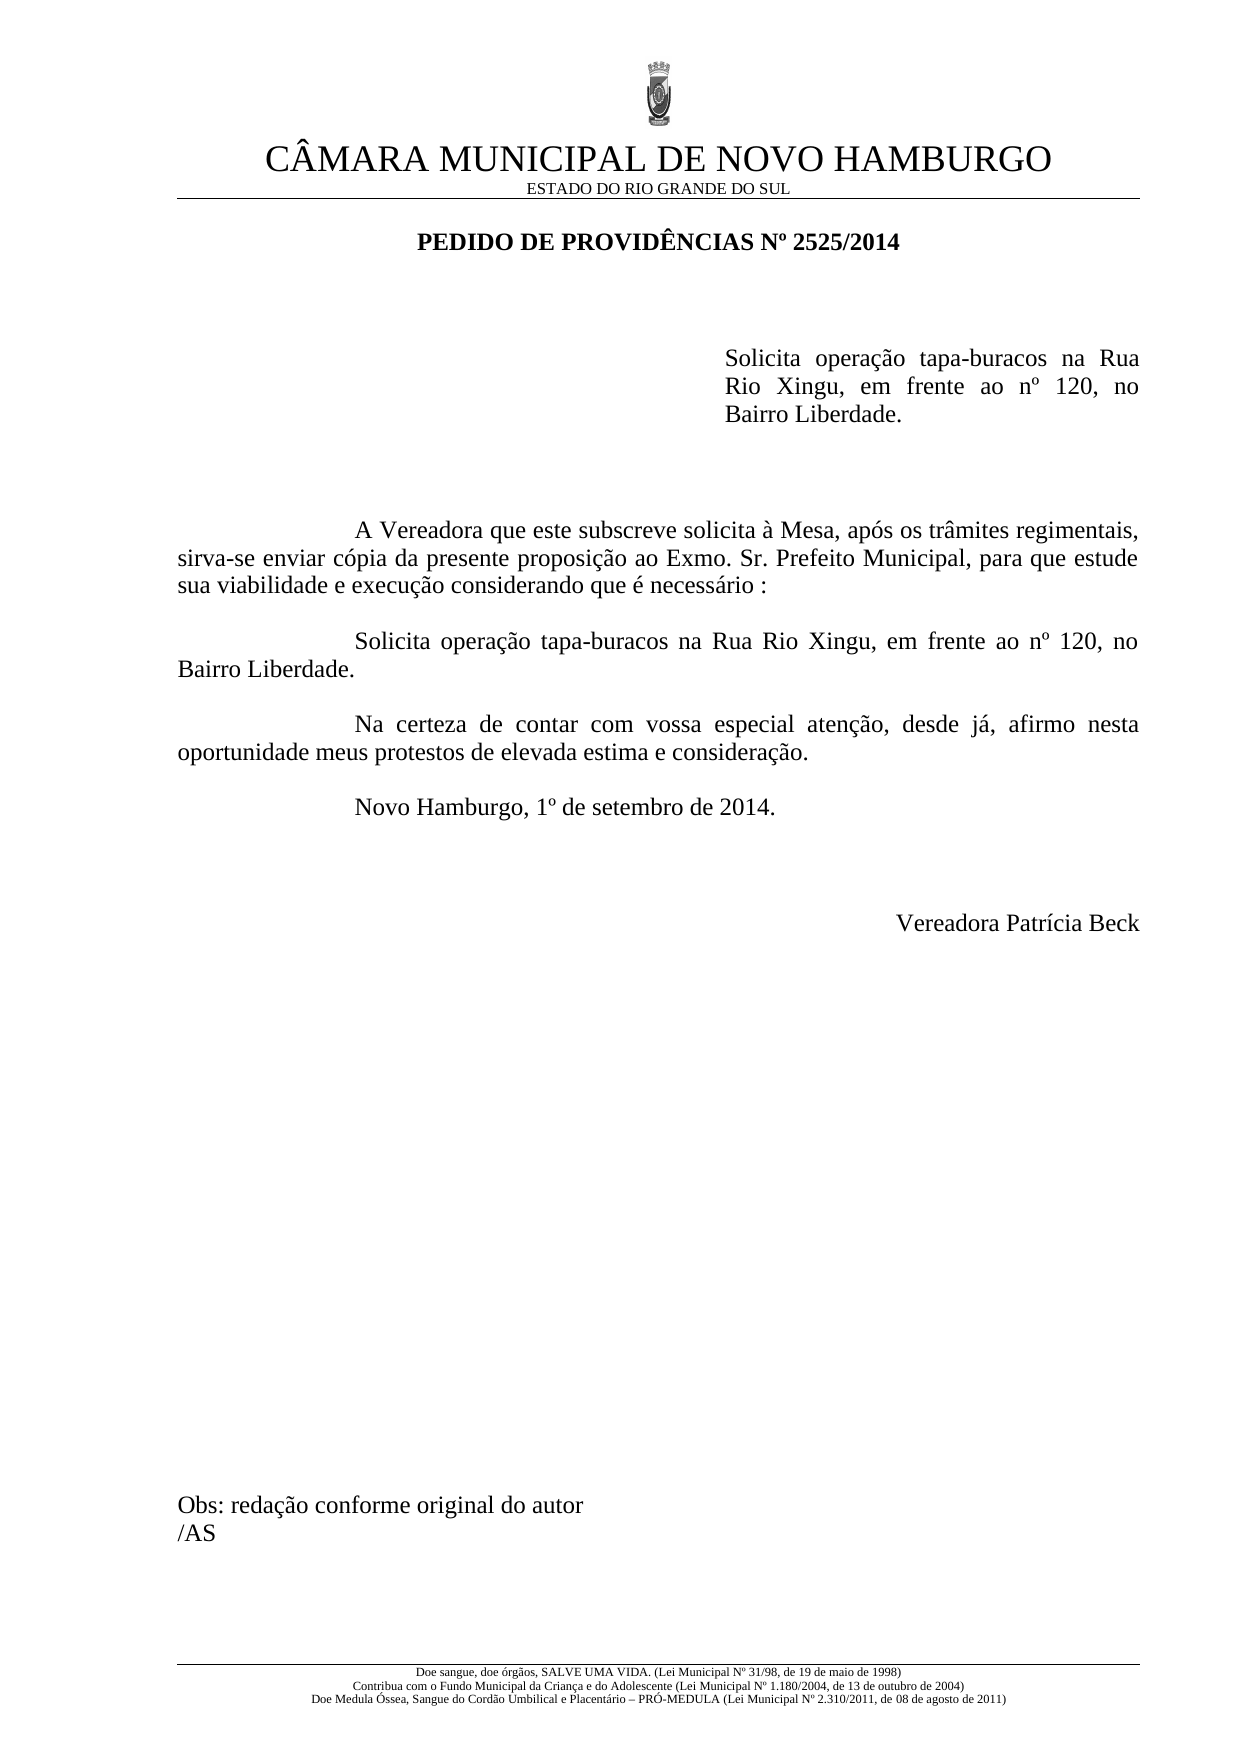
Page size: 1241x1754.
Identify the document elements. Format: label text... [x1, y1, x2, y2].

text Novo Hamburgo, 1º de setembro de 2014. [177, 793, 1140, 821]
text Solicita operação tapa-buracos na Rua Rio Xingu, em frente ao nº 120, no Bairro Liberdade. [177, 627, 1140, 682]
list Solicita operação tapa-buracos na Rua Rio Xingu, em frente ao nº 120, no Bairro Liberdade. [687, 344, 1140, 428]
text Obs: redação conforme original do autor [177, 1491, 1140, 1519]
text Vereadora Patrícia Beck [649, 909, 1140, 937]
text PEDIDO DE PROVIDÊNCIAS Nº 2525/2014 [177, 228, 1140, 256]
text A Vereadora que este subscreve solicita à Mesa, após os trâmites regimentais, sirva-se enviar cópia da presente proposição ao Exmo. Sr. Prefeito Municipal, para que estude sua viabilidade e execução considerando que é necessário : [177, 516, 1140, 599]
text Na certeza de contar com vossa especial atenção, desde já, afirmo nesta oportunidade meus protestos de elevada estima e consideração. [177, 710, 1140, 766]
text /AS [177, 1519, 1140, 1547]
